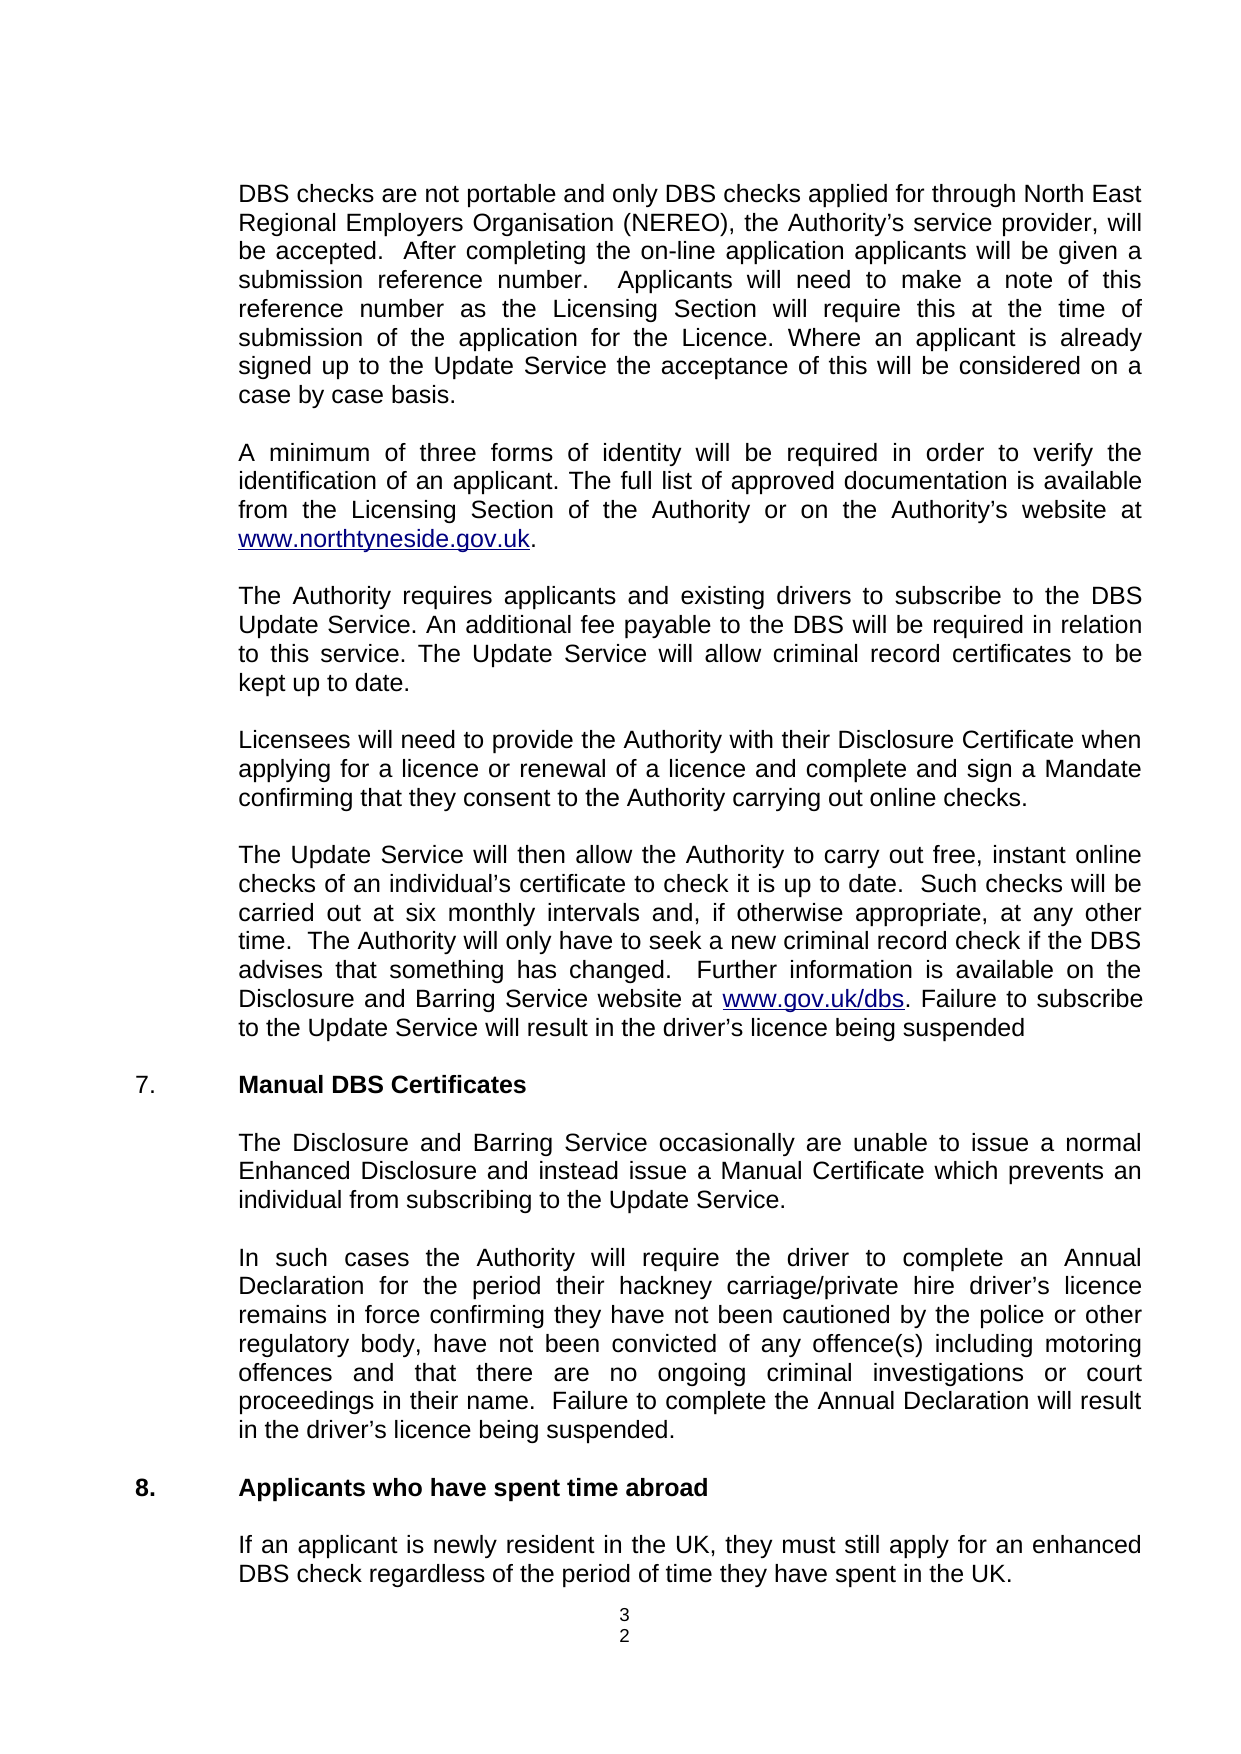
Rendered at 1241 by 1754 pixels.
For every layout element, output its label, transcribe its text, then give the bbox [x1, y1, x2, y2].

table_cell [124, 553, 227, 581]
table_cell DBS checks are not portable and only DBS checks applied for through North East Regional Employers Organisation (NEREO), the Authority’s service provider, will be accepted. After completing the on-line application applicants will be given a submission reference number. Applicants will need to make a note of this reference number as the Licensing Section will require this at the time of submission of the application for the Licence. Where an applicant is already signed up to the Update Service the acceptance of this will be considered on a case by case basis. [227, 179, 1155, 409]
table_cell [124, 179, 227, 409]
table_cell 7. [124, 840, 227, 1472]
table_cell [124, 150, 227, 179]
table_cell [124, 811, 227, 840]
table_cell [227, 409, 1155, 437]
table_cell [227, 1501, 1155, 1530]
table_cell [124, 1530, 227, 1587]
table_cell The Update Service will then allow the Authority to carry out free, instant online checks of an individual’s certificate to check it is up to date. Such checks will be carried out at six monthly intervals and, if otherwise appropriate, at any other time. The Authority will only have to seek a new criminal record check if the DBS advises that something has changed. Further information is available on the Disclosure and Barring Service website at www.gov.uk/dbs. Failure to subscribe to the Update Service will result in the driver’s licence being suspended Manual DBS Certificates The Disclosure and Barring Service occasionally are unable to issue a normal Enhanced Disclosure and instead issue a Manual Certificate which prevents an individual from subscribing to the Update Service. In such cases the Authority will require the driver to complete an Annual Declaration for the period their hackney carriage/private hire driver’s licence remains in force confirming they have not been cautioned by the police or other regulatory body, have not been convicted of any offence(s) including motoring offences and that there are no ongoing criminal investigations or court proceedings in their name. Failure to complete the Annual Declaration will result in the driver’s licence being suspended. [227, 840, 1155, 1472]
table_cell [124, 725, 227, 811]
table_cell Licensees will need to provide the Authority with their Disclosure Certificate when applying for a licence or renewal of a licence and complete and sign a Mandate confirming that they consent to the Authority carrying out online checks. [227, 725, 1155, 811]
table_cell [227, 553, 1155, 581]
table_cell Applicants who have spent time abroad [227, 1473, 1155, 1501]
table_cell [227, 811, 1155, 840]
table_cell The Authority requires applicants and existing drivers to subscribe to the DBS Update Service. An additional fee payable to the DBS will be required in relation to this service. The Update Service will allow criminal record certificates to be kept up to date. [227, 581, 1155, 696]
table_cell [124, 696, 227, 725]
table_cell A minimum of three forms of identity will be required in order to verify the identification of an applicant. The full list of approved documentation is available from the Licensing Section of the Authority or on the Authority’s website at www.northtyneside.gov.uk. [227, 438, 1155, 552]
table_cell If an applicant is newly resident in the UK, they must still apply for an enhanced DBS check regardless of the period of time they have spent in the UK. [227, 1530, 1155, 1587]
table_cell [124, 581, 227, 696]
table_cell [124, 438, 227, 552]
table_cell [124, 409, 227, 437]
table_cell [227, 150, 1155, 179]
table_cell 8. [124, 1473, 227, 1501]
table_cell [227, 696, 1155, 725]
table_cell [124, 1501, 227, 1530]
